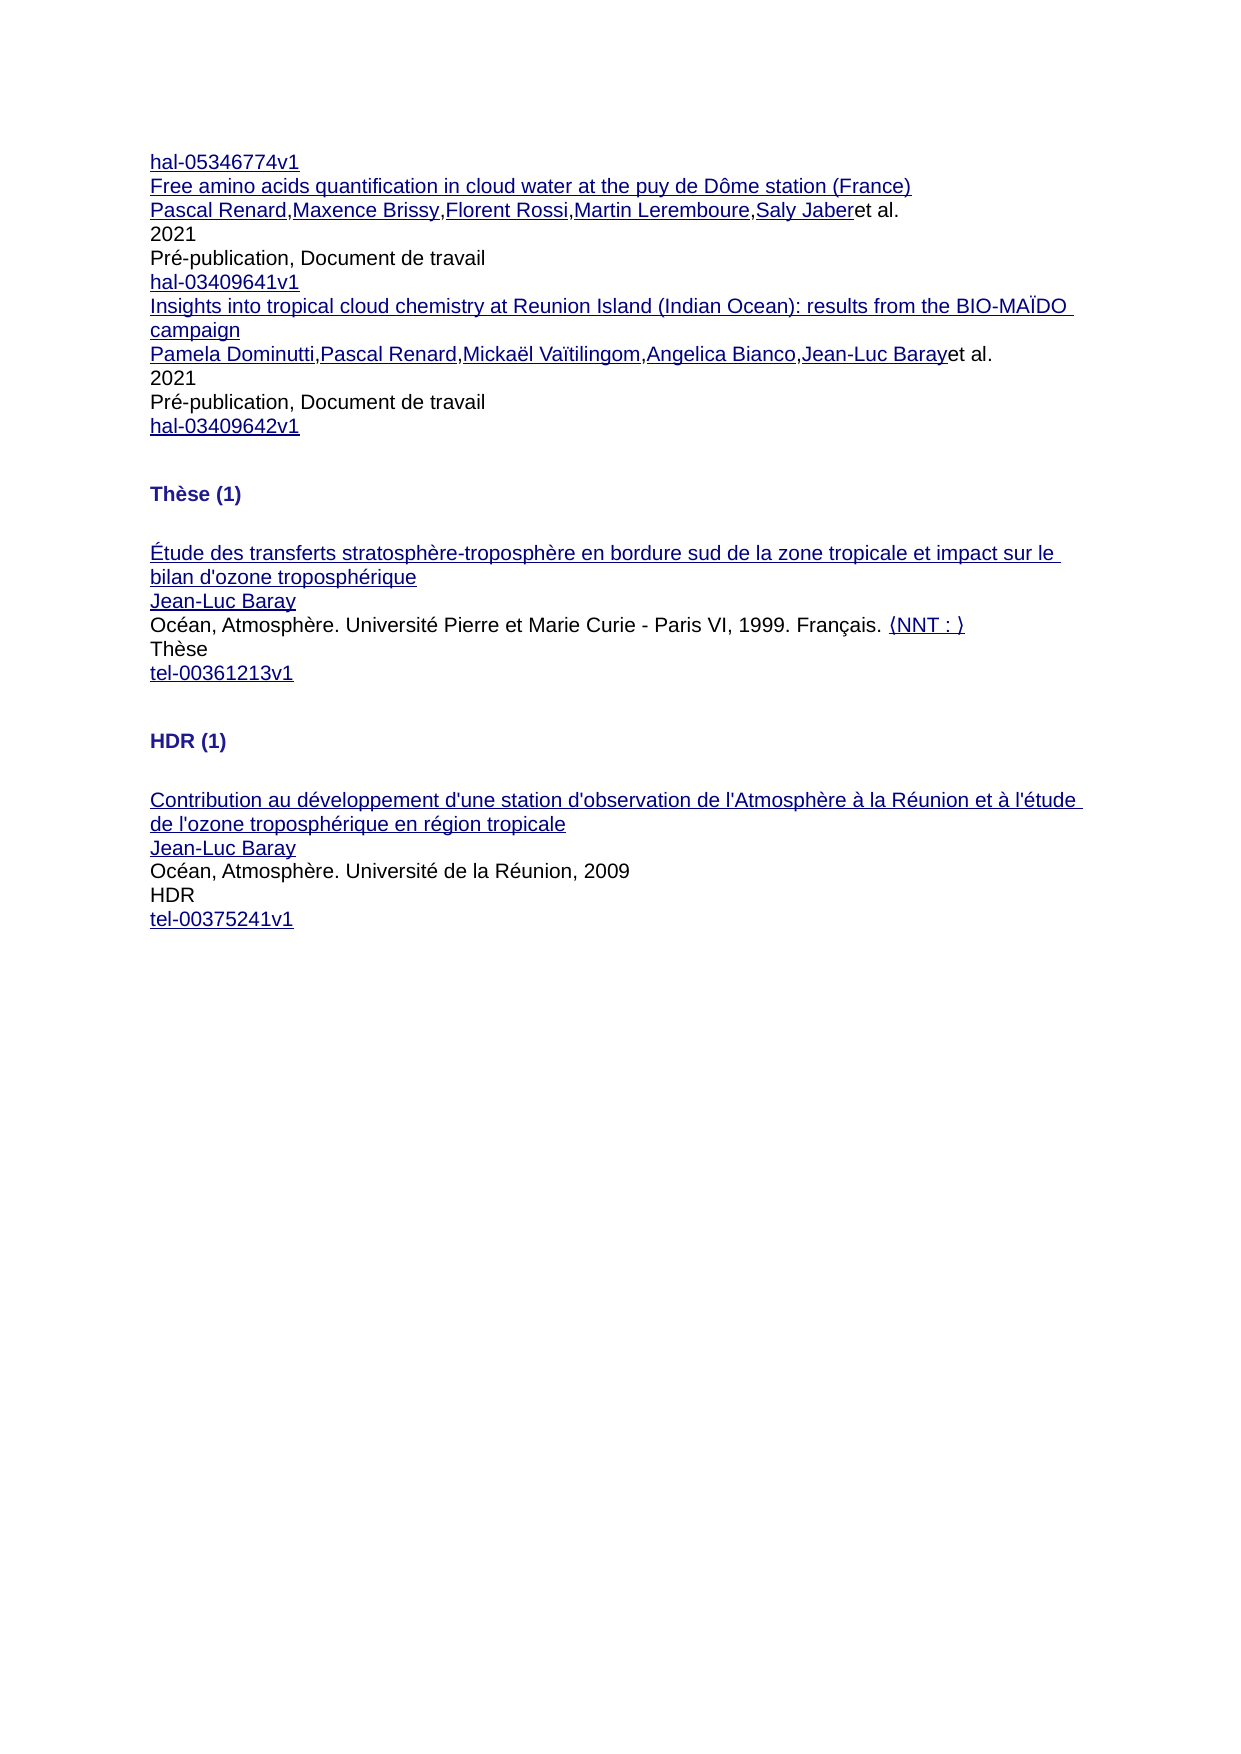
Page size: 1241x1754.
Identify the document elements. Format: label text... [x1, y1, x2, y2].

subtitle Thèse (1) [150, 482, 1090, 506]
table_cell Free amino acids quantification in cloud water at the puy de Dôme station (France) Pascal Renard,Maxence Brissy,Florent Rossi,Martin Leremboure,Saly Jaberet al. 2021 Pré-publication, Document de travail hal-03409641v1 [150, 174, 1090, 294]
table_header Bacterial contribution to nitrogen processing in the atmosphere Frédéric Mathonat,François Enault,Raphaëlle Péguilhan,Muriel Joly,Mariline Théveniotet al. 2025 Pré-publication, Document de travail hal-05346774v1 [150, 150, 1090, 174]
table_header Contribution au développement d'une station d'observation de l'Atmosphère à la Réunion et à l'étude de l'ozone troposphérique en région tropicale Jean-Luc Baray Océan, Atmosphère. Université de la Réunion, 2009 HDR tel-00375241v1 [150, 788, 1090, 931]
subtitle HDR (1) [150, 729, 1090, 753]
table_header Étude des transferts stratosphère-troposphère en bordure sud de la zone tropicale et impact sur le bilan d'ozone troposphérique Jean-Luc Baray Océan, Atmosphère. Université Pierre et Marie Curie - Paris VI, 1999. Français. ⟨NNT : ⟩ Thèse tel-00361213v1 [150, 541, 1090, 684]
table_cell Insights into tropical cloud chemistry at Reunion Island (Indian Ocean): results from the BIO-MAÏDO campaign Pamela Dominutti,Pascal Renard,Mickaël Vaïtilingom,Angelica Bianco,Jean-Luc Barayet al. 2021 Pré-publication, Document de travail hal-03409642v1 [150, 294, 1090, 437]
